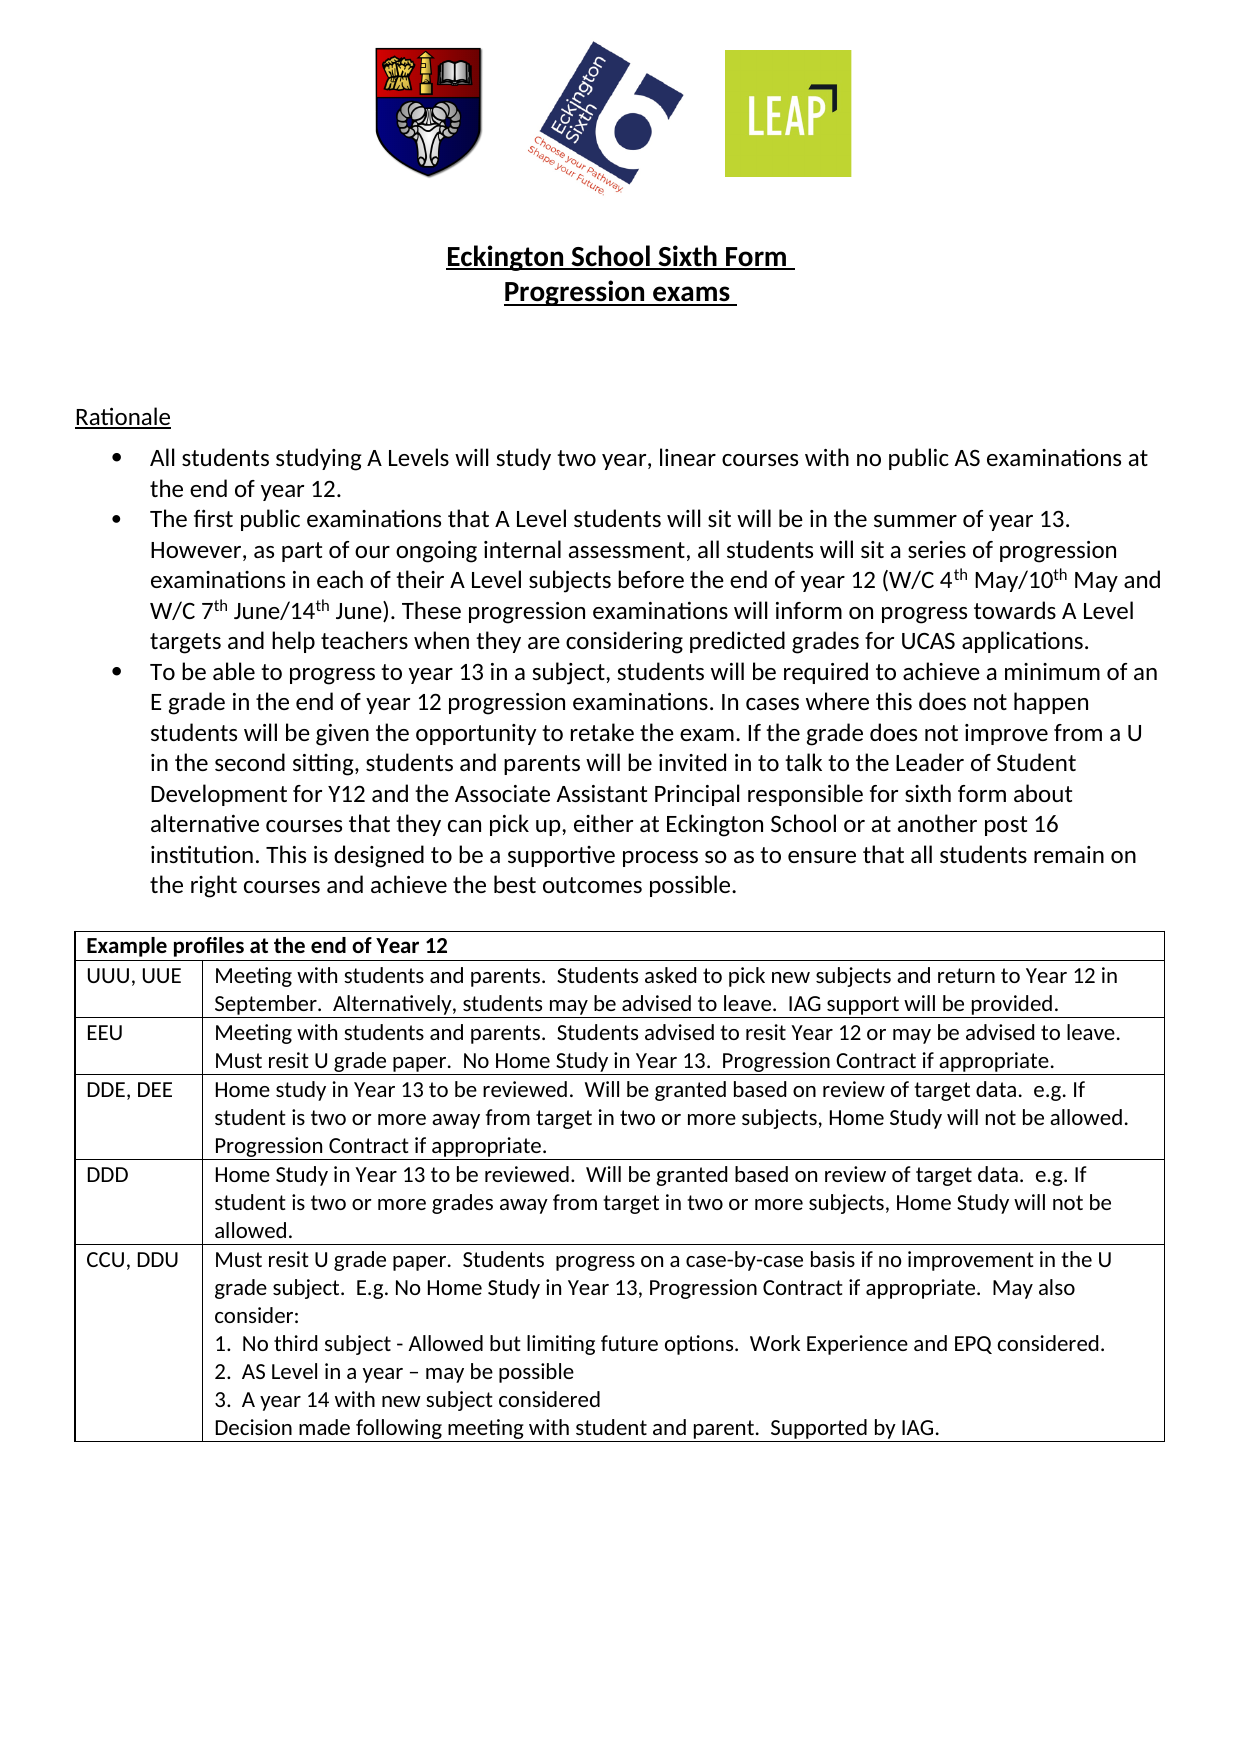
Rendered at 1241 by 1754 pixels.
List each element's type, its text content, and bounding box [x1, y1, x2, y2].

table_cell DDE, DEE [76, 1075, 202, 1159]
table_cell Must resit U grade paper. Students progress on a case-by-case basis if no improvement in the U grade subject. E.g. No Home Study in Year 13, Progression Contract if appropriate. May also consider: 1. No third subject - Allowed but limiting future options. Work Experience and EPQ considered. 2. AS Level in a year – may be possible 3. A year 14 with new subject considered Decision made following meeting with student and parent. Supported by IAG. [203, 1245, 1164, 1441]
table_header Example profiles at the end of Year 12 [76, 932, 1164, 960]
table_cell EEU [76, 1018, 202, 1074]
text Eckington School Sixth Form [75, 238, 1165, 273]
table_cell UUU, UUE [76, 961, 202, 1017]
table_cell CCU, DDU [76, 1245, 202, 1441]
list All students studying A Levels will study two year, linear courses with no public AS examinations at the end of year 12. [112, 442, 1165, 503]
table_cell DDD [76, 1160, 202, 1244]
text Progression exams [75, 273, 1165, 309]
text Rationale [75, 401, 1165, 432]
table_cell Home Study in Year 13 to be reviewed. Will be granted based on review of target data. e.g. If student is two or more grades away from target in two or more subjects, Home Study will not be allowed. [203, 1160, 1164, 1244]
table_cell Home study in Year 13 to be reviewed. Will be granted based on review of target data. e.g. If student is two or more away from target in two or more subjects, Home Study will not be allowed. Progression Contract if appropriate. [203, 1075, 1164, 1159]
table_cell Meeting with students and parents. Students asked to pick new subjects and return to Year 12 in September. Alternatively, students may be advised to leave. IAG support will be provided. [203, 961, 1164, 1017]
list The first public examinations that A Level students will sit will be in the summer of year 13. However, as part of our ongoing internal assessment, all students will sit a series of progression examinations in each of their A Level subjects before the end of year 12 (W/C 4th May/10th May and W/C 7th June/14th June). These progression examinations will inform on progress towards A Level targets and help teachers when they are considering predicted grades for UCAS applications. [112, 503, 1165, 656]
list To be able to progress to year 13 in a subject, students will be required to achieve a minimum of an E grade in the end of year 12 progression examinations. In cases where this does not happen students will be given the opportunity to retake the exam. If the grade does not improve from a U in the second sitting, students and parents will be invited in to talk to the Leader of Student Development for Y12 and the Associate Assistant Principal responsible for sixth form about alternative courses that they can pick up, either at Eckington School or at another post 16 institution. This is designed to be a supportive process so as to ensure that all students remain on the right courses and achieve the best outcomes possible. [112, 656, 1165, 900]
table_cell Meeting with students and parents. Students advised to resit Year 12 or may be advised to leave. Must resit U grade paper. No Home Study in Year 13. Progression Contract if appropriate. [203, 1018, 1164, 1074]
